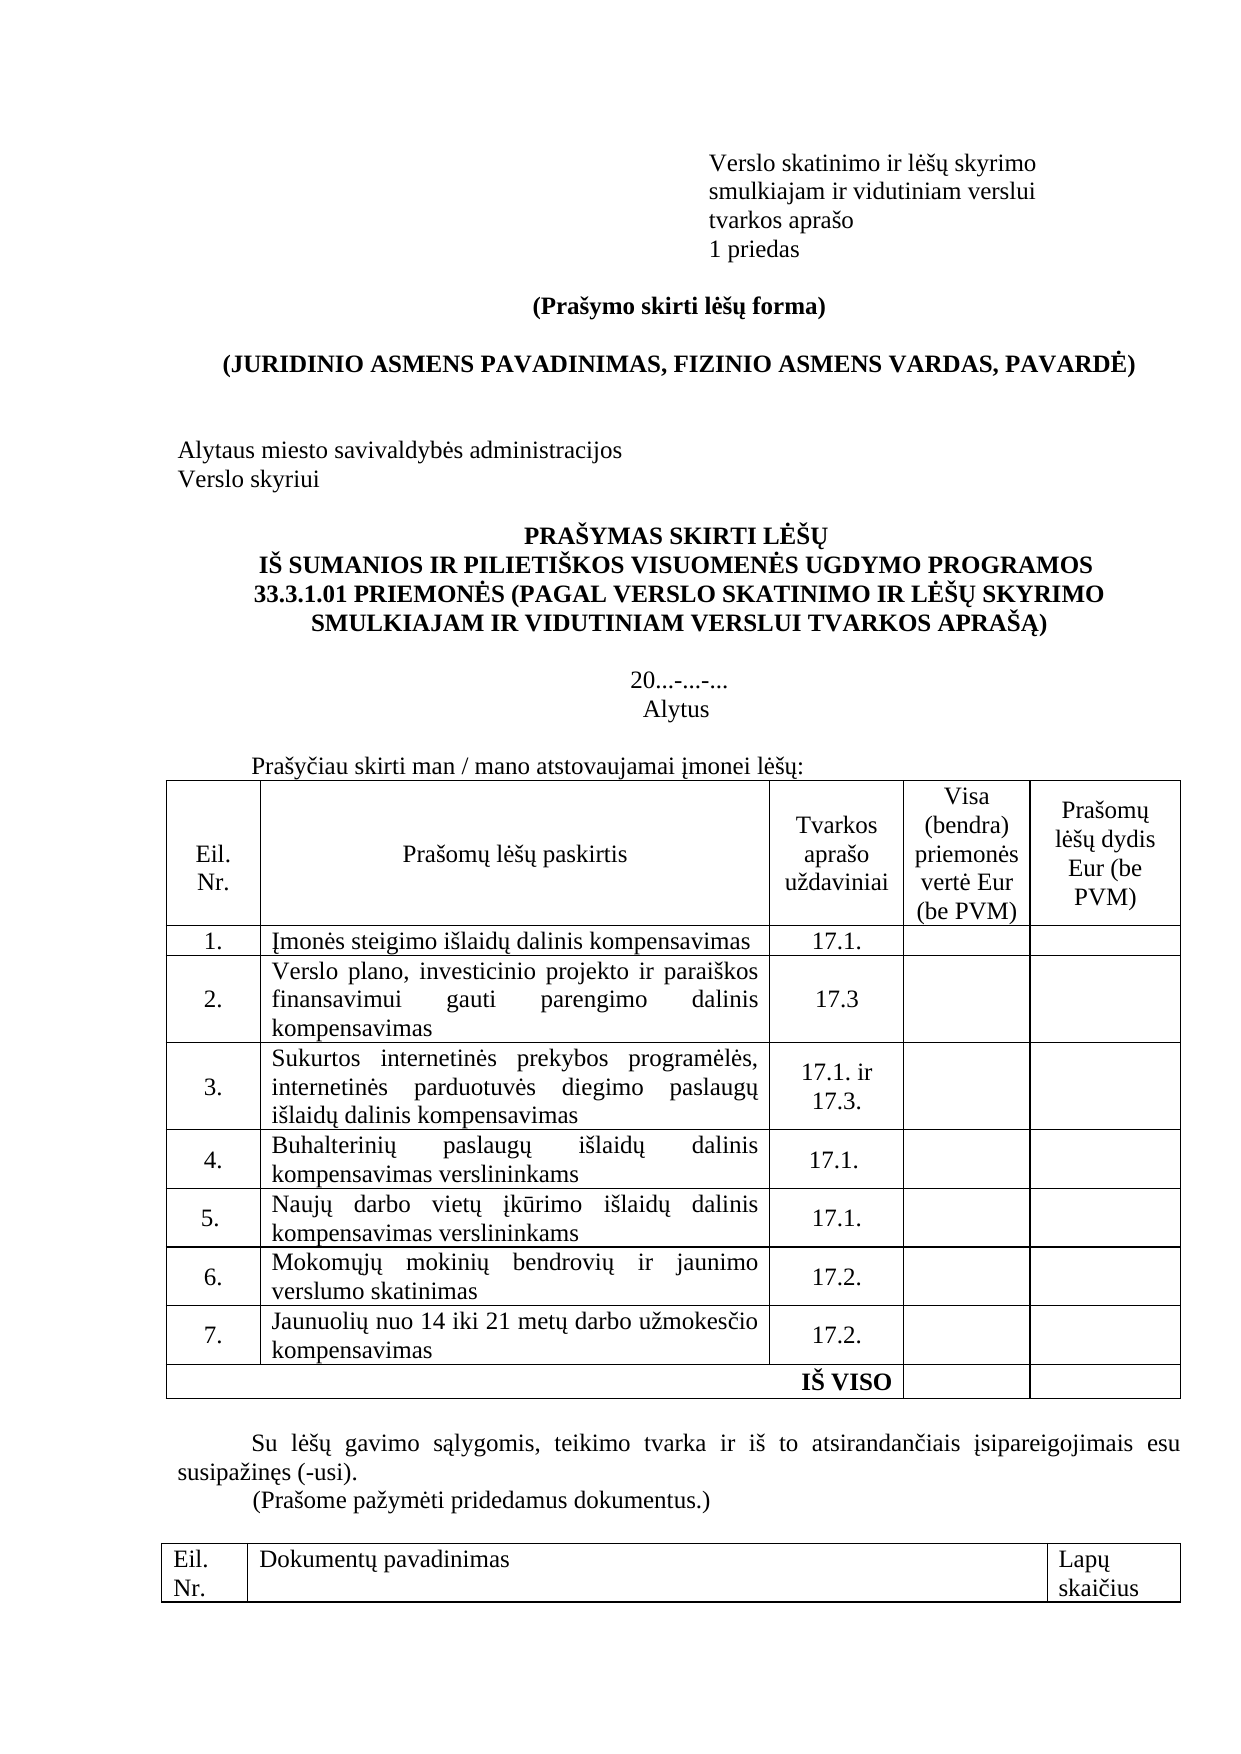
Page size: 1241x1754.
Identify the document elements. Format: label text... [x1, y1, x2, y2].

text smulkiajam ir vidutiniam verslui [177, 176, 1181, 205]
table_cell Jaunuolių nuo 14 iki 21 metų darbo užmokesčio kompensavimas [261, 1306, 769, 1363]
table_cell [904, 956, 1029, 1042]
table_cell [904, 1306, 1029, 1363]
table_cell 5. [167, 1189, 260, 1246]
table_cell [1031, 1130, 1180, 1188]
table_cell [904, 926, 1029, 955]
table_header Visa (bendra) priemonės vertė Eur (be PVM) [904, 781, 1029, 925]
table_cell Naujų darbo vietų įkūrimo išlaidų dalinis kompensavimas verslininkams [261, 1189, 769, 1246]
table_header Prašomų lėšų dydis Eur (be PVM) [1031, 781, 1180, 925]
table_cell [904, 1248, 1029, 1305]
text (Prašymo skirti lėšų forma) [177, 291, 1181, 320]
table_cell [1031, 1043, 1180, 1129]
table_header Eil. Nr. [162, 1544, 247, 1601]
table_cell [1031, 956, 1180, 1042]
text Alytus [177, 694, 1181, 723]
text tvarkos aprašo [177, 205, 1181, 234]
table_cell Verslo plano, investicinio projekto ir paraiškos finansavimui gauti parengimo dalinis kompensavimas [261, 956, 769, 1042]
table_cell [1031, 926, 1180, 955]
text Verslo skatinimo ir lėšų skyrimo [177, 148, 1181, 176]
text Su lėšų gavimo sąlygomis, teikimo tvarka ir iš to atsirandančiais įsipareigojimais esu susipažinęs (-usi). [177, 1428, 1181, 1485]
table_cell [1031, 1365, 1180, 1398]
text 33.3.1.01 PRIEMONĖS (PAGAL VERSLO SKATINIMO IR LĖŠŲ SKYRIMO SMULKIAJAM IR VIDUTINIAM VERSLUI TVARKOS APRAŠĄ) [177, 579, 1181, 636]
text 20...-...-... [177, 665, 1181, 694]
text IŠ SUMANIOS IR PILIETIŠKOS VISUOMENĖS UGDYMO PROGRAMOS [177, 550, 1181, 579]
table_cell [904, 1189, 1029, 1246]
table_cell Mokomųjų mokinių bendrovių ir jaunimo verslumo skatinimas [261, 1248, 769, 1305]
table_cell 7. [167, 1306, 260, 1363]
table_cell 17.3 [770, 956, 903, 1042]
table_cell [904, 1043, 1029, 1129]
text Verslo skyriui [177, 464, 1181, 493]
table_cell 17.1. [770, 1189, 903, 1246]
text 1 priedas [177, 234, 1181, 263]
table_cell [904, 1365, 1029, 1398]
table_header Lapų skaičius [1048, 1544, 1180, 1601]
text (Prašome pažymėti pridedamus dokumentus.) [177, 1485, 1181, 1514]
text Prašyčiau skirti man / mano atstovaujamai įmonei lėšų: [177, 751, 1181, 780]
table_cell 17.1. [770, 1130, 903, 1188]
table_header Prašomų lėšų paskirtis [261, 781, 769, 925]
table_header Eil. Nr. [167, 781, 260, 925]
table_cell 1. [167, 926, 260, 955]
table_cell Buhalterinių paslaugų išlaidų dalinis kompensavimas verslininkams [261, 1130, 769, 1188]
table_cell IŠ VISO [167, 1365, 903, 1398]
table_cell 17.1. [770, 926, 903, 955]
text Alytaus miesto savivaldybės administracijos [177, 435, 1181, 464]
table_cell 17.2. [770, 1248, 903, 1305]
text (JURIDINIO ASMENS PAVADINIMAS, FIZINIO ASMENS VARDAS, PAVARDĖ) [177, 349, 1181, 378]
table_cell 17.1. ir 17.3. [770, 1043, 903, 1129]
table_cell 4. [167, 1130, 260, 1188]
table_cell Įmonės steigimo išlaidų dalinis kompensavimas [261, 926, 769, 955]
table_cell [1031, 1248, 1180, 1305]
table_header Tvarkos aprašo uždaviniai [770, 781, 903, 925]
table_cell 2. [167, 956, 260, 1042]
table_cell [1031, 1306, 1180, 1363]
table_cell 6. [167, 1248, 260, 1305]
table_cell [1031, 1189, 1180, 1246]
table_cell [904, 1130, 1029, 1188]
table_header Dokumentų pavadinimas [248, 1544, 1047, 1601]
table_cell 3. [167, 1043, 260, 1129]
table_cell 17.2. [770, 1306, 903, 1363]
text PRAŠYMAS SKIRTI LĖŠŲ [177, 521, 1181, 550]
table_cell Sukurtos internetinės prekybos programėlės, internetinės parduotuvės diegimo paslaugų išlaidų dalinis kompensavimas [261, 1043, 769, 1129]
